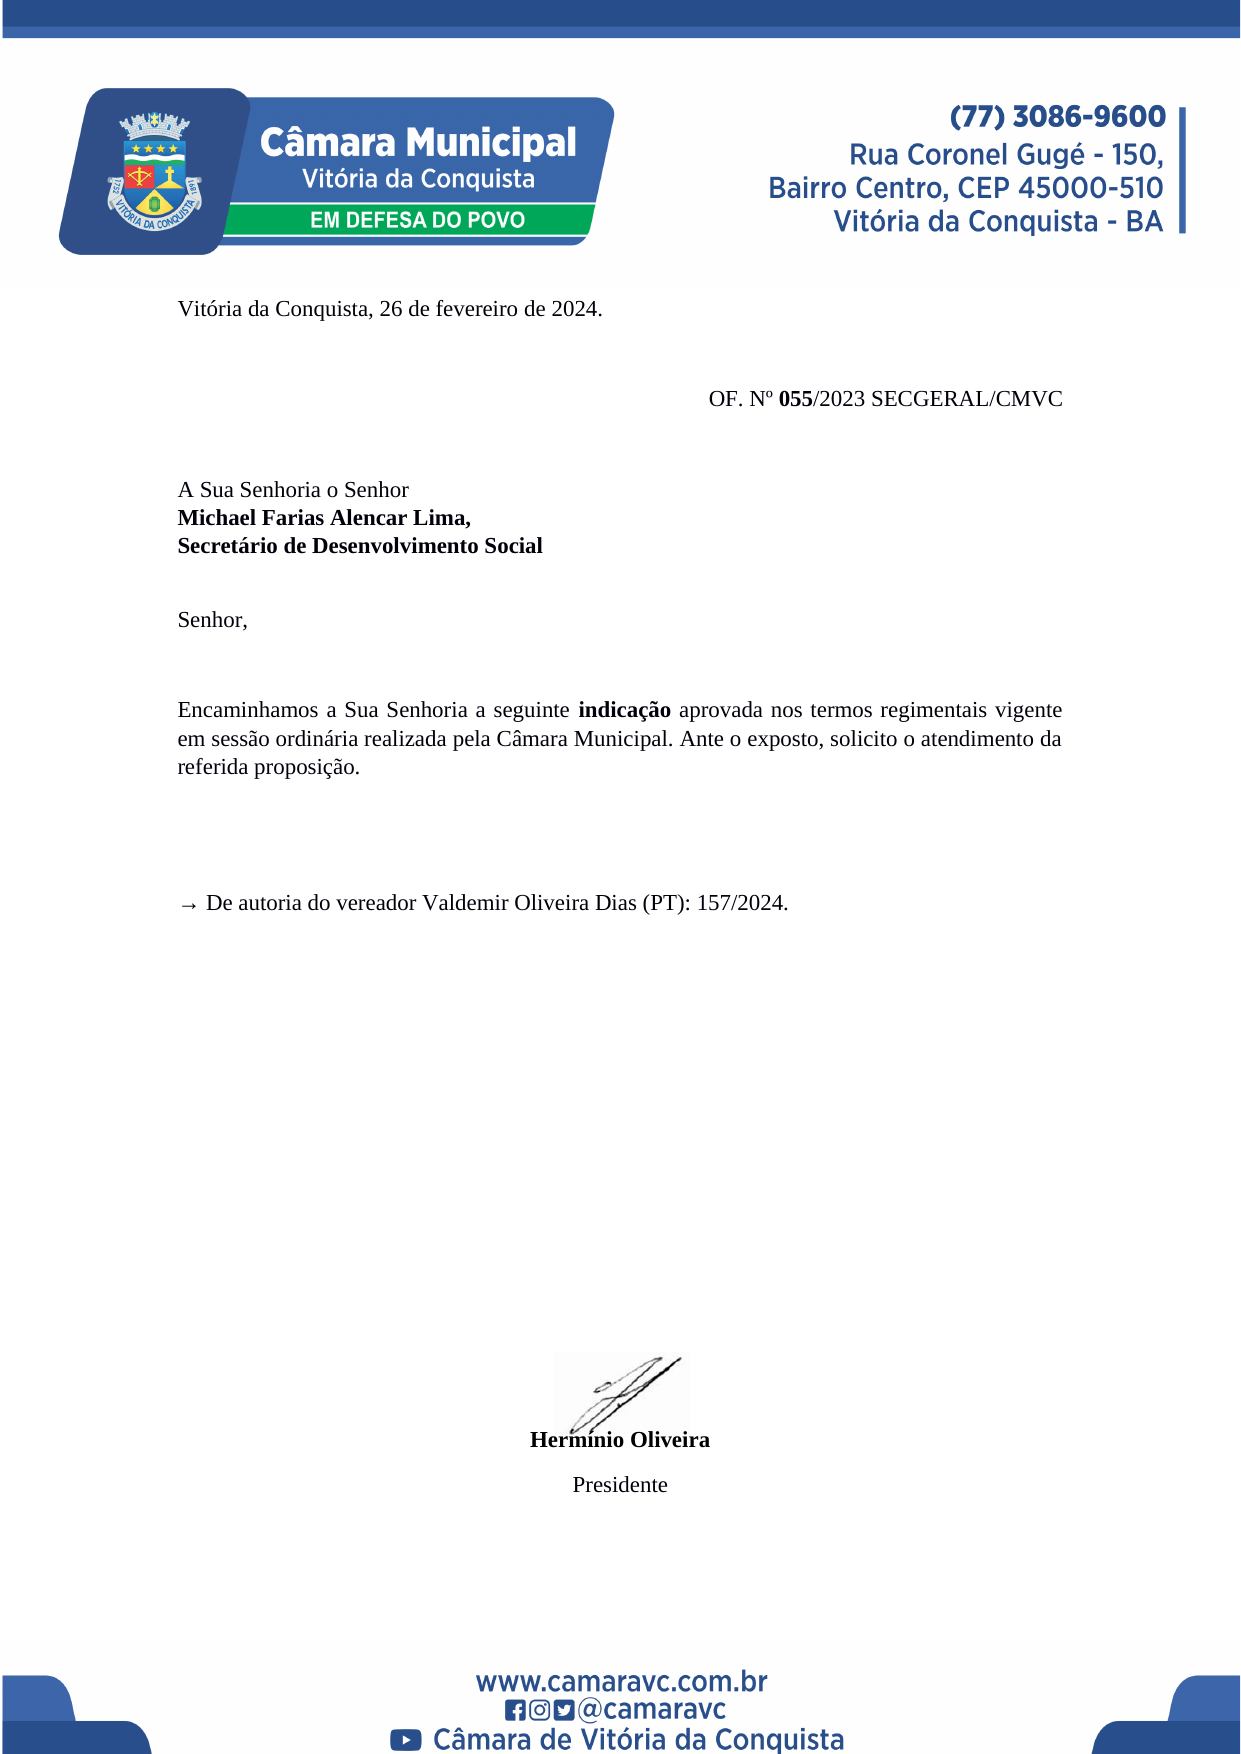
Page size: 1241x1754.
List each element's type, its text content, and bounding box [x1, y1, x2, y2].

picture [2, 1640, 1241, 1754]
text Encaminhamos a Sua Senhoria a seguinte indicação aprovada nos termos regimentais vigente em sessão ordinária realizada pela Câmara Municipal. Ante o exposto, solicito o atendimento da referida proposição. [177, 696, 1063, 779]
text OF. Nº 055/2023 SECGERAL/CMVC [177, 386, 1063, 412]
text → De autoria do vereador Valdemir Oliveira Dias (PT): 157/2024. [177, 888, 1063, 915]
text Secretário de Desenvolvimento Social [177, 533, 1063, 559]
text Michael Farias Alencar Lima, [177, 504, 1063, 531]
picture [2, 0, 1241, 288]
picture [553, 1351, 691, 1426]
text Hermínio Oliveira [177, 1426, 1063, 1452]
text Presidente [177, 1471, 1063, 1497]
text A Sua Senhoria o Senhor [177, 476, 1063, 502]
text Senhor, [177, 606, 1063, 632]
text Vitória da Conquista, 26 de fevereiro de 2024. [177, 295, 1063, 322]
